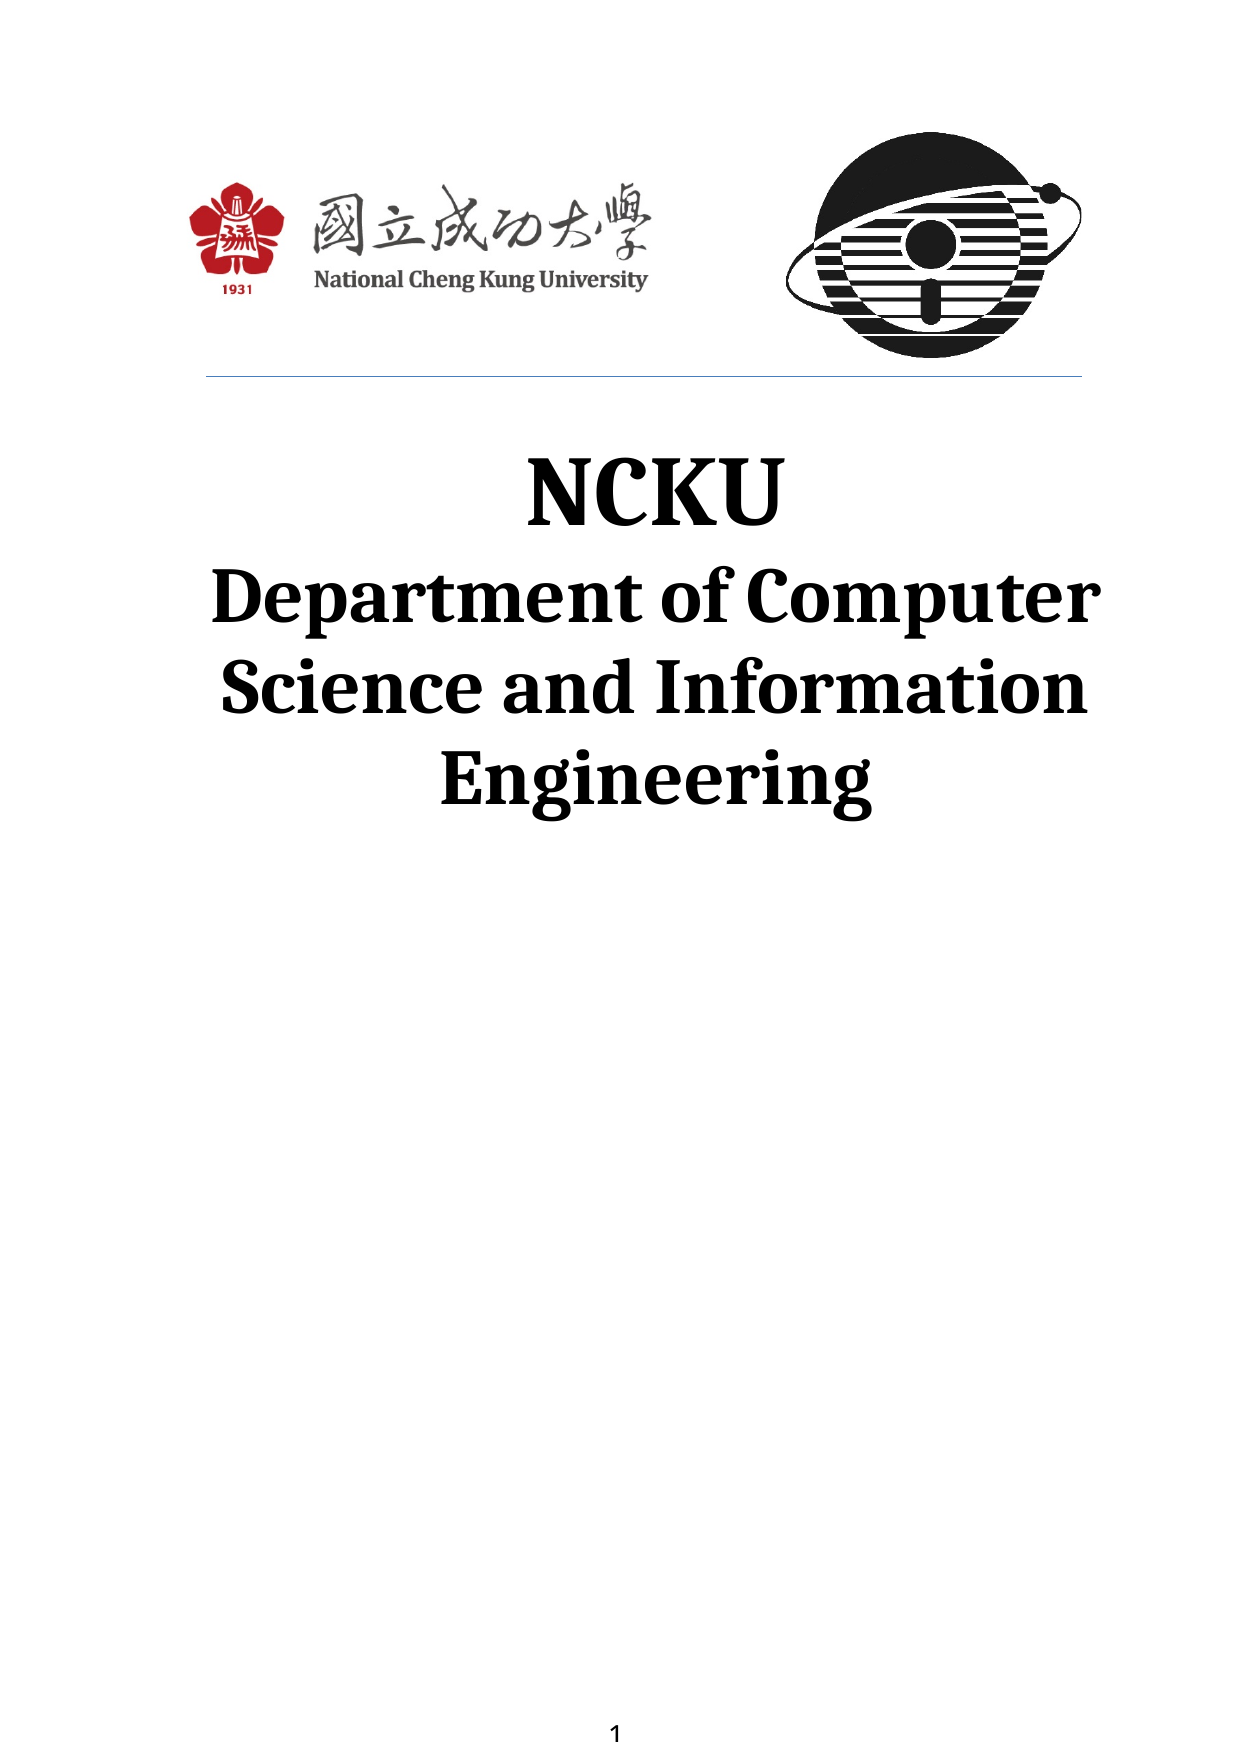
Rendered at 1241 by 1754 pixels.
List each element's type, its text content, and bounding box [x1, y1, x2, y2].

text Department of Computer Science and Information Engineering [152, 551, 1161, 824]
text NCKU [152, 436, 1161, 551]
picture [159, 158, 694, 302]
picture [786, 132, 1082, 358]
